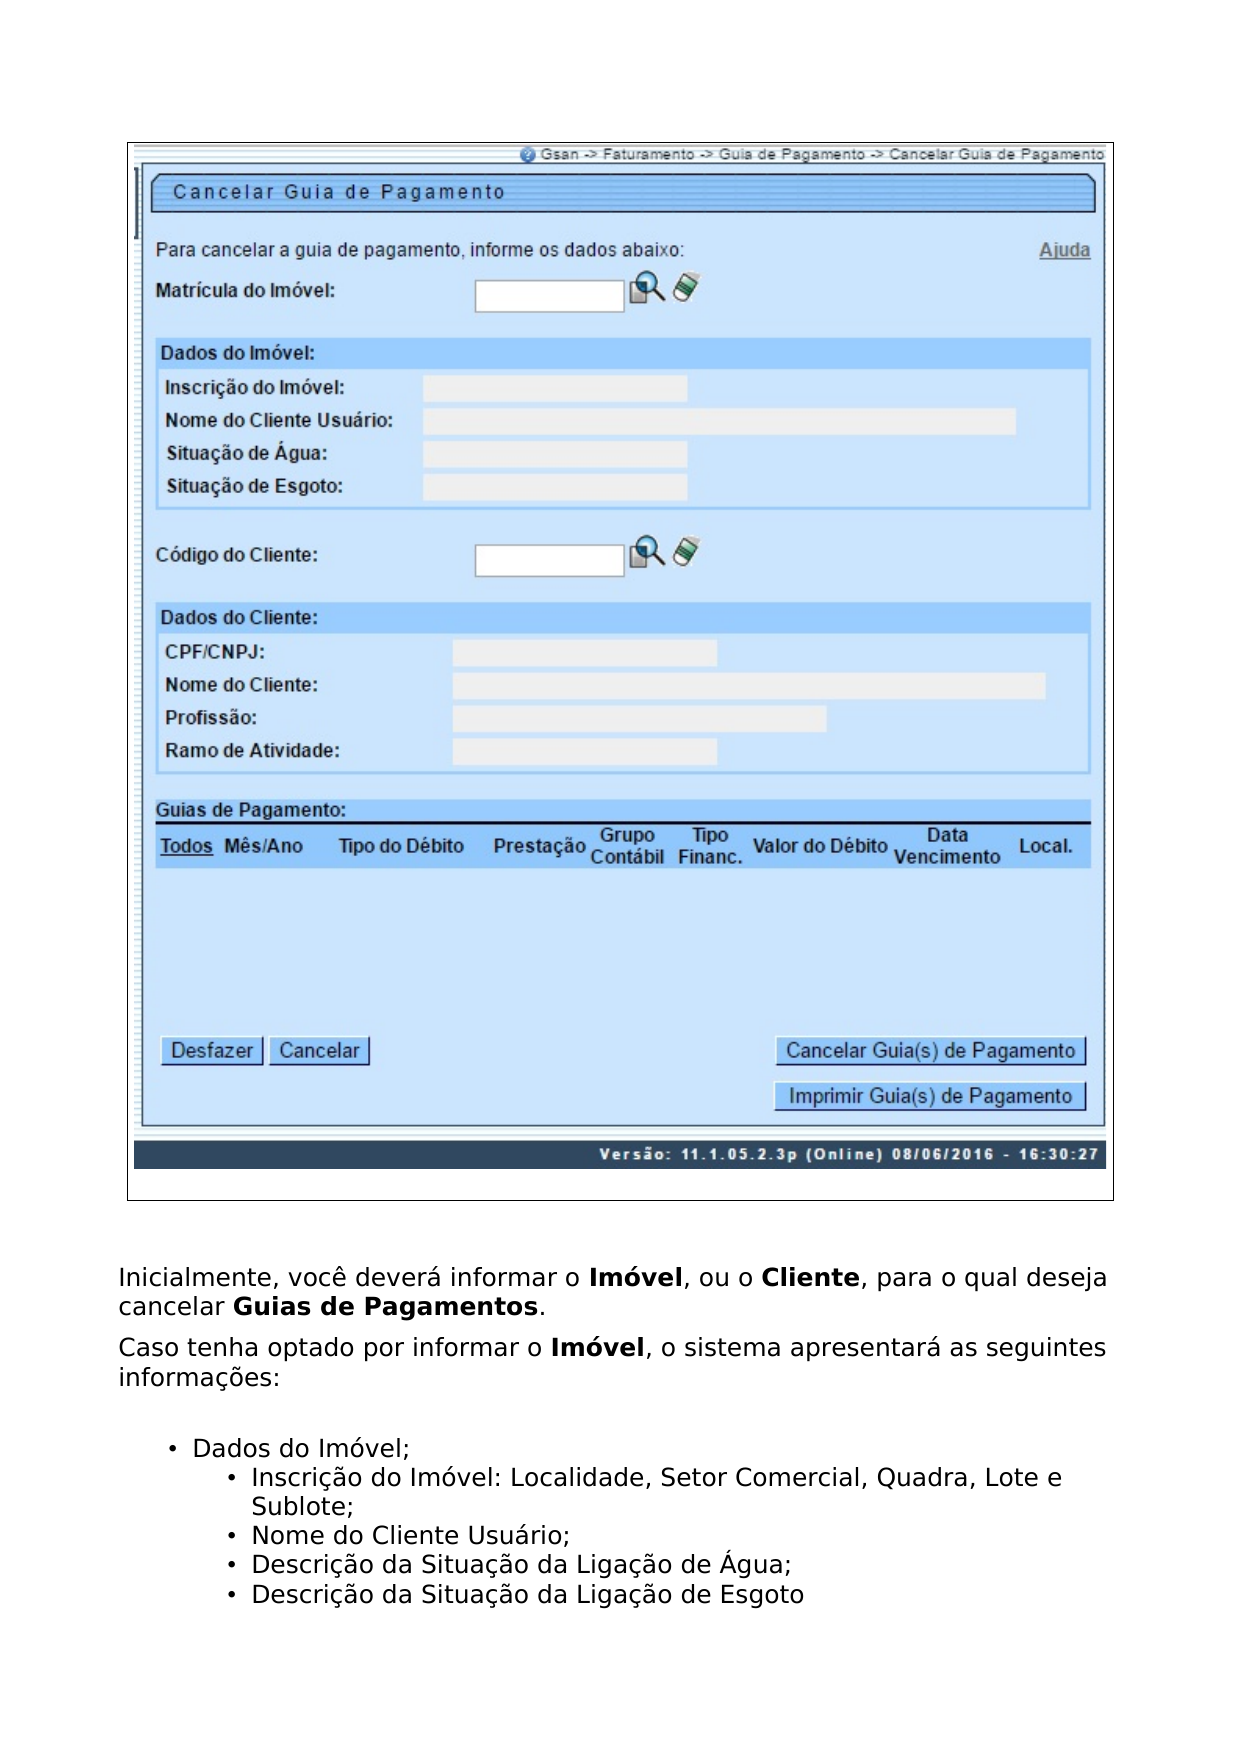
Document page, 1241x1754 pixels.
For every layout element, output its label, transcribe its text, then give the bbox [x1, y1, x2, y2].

picture [134, 144, 1107, 1169]
text Caso tenha optado por informar o Imóvel, o sistema apresentará as seguintes informações: [118, 1334, 1122, 1392]
list Dados do Imóvel; [177, 1434, 1122, 1463]
table_header [128, 143, 1113, 1200]
text Inicialmente, você deverá informar o Imóvel, ou o Cliente, para o qual deseja cancelar Guias de Pagamentos. [118, 1263, 1122, 1321]
list Descrição da Situação da Ligação de Esgoto [236, 1580, 1122, 1609]
list Descrição da Situação da Ligação de Água; [236, 1551, 1122, 1580]
list Inscrição do Imóvel: Localidade, Setor Comercial, Quadra, Lote e Sublote; [236, 1463, 1122, 1521]
list Nome do Cliente Usuário; [236, 1521, 1122, 1551]
